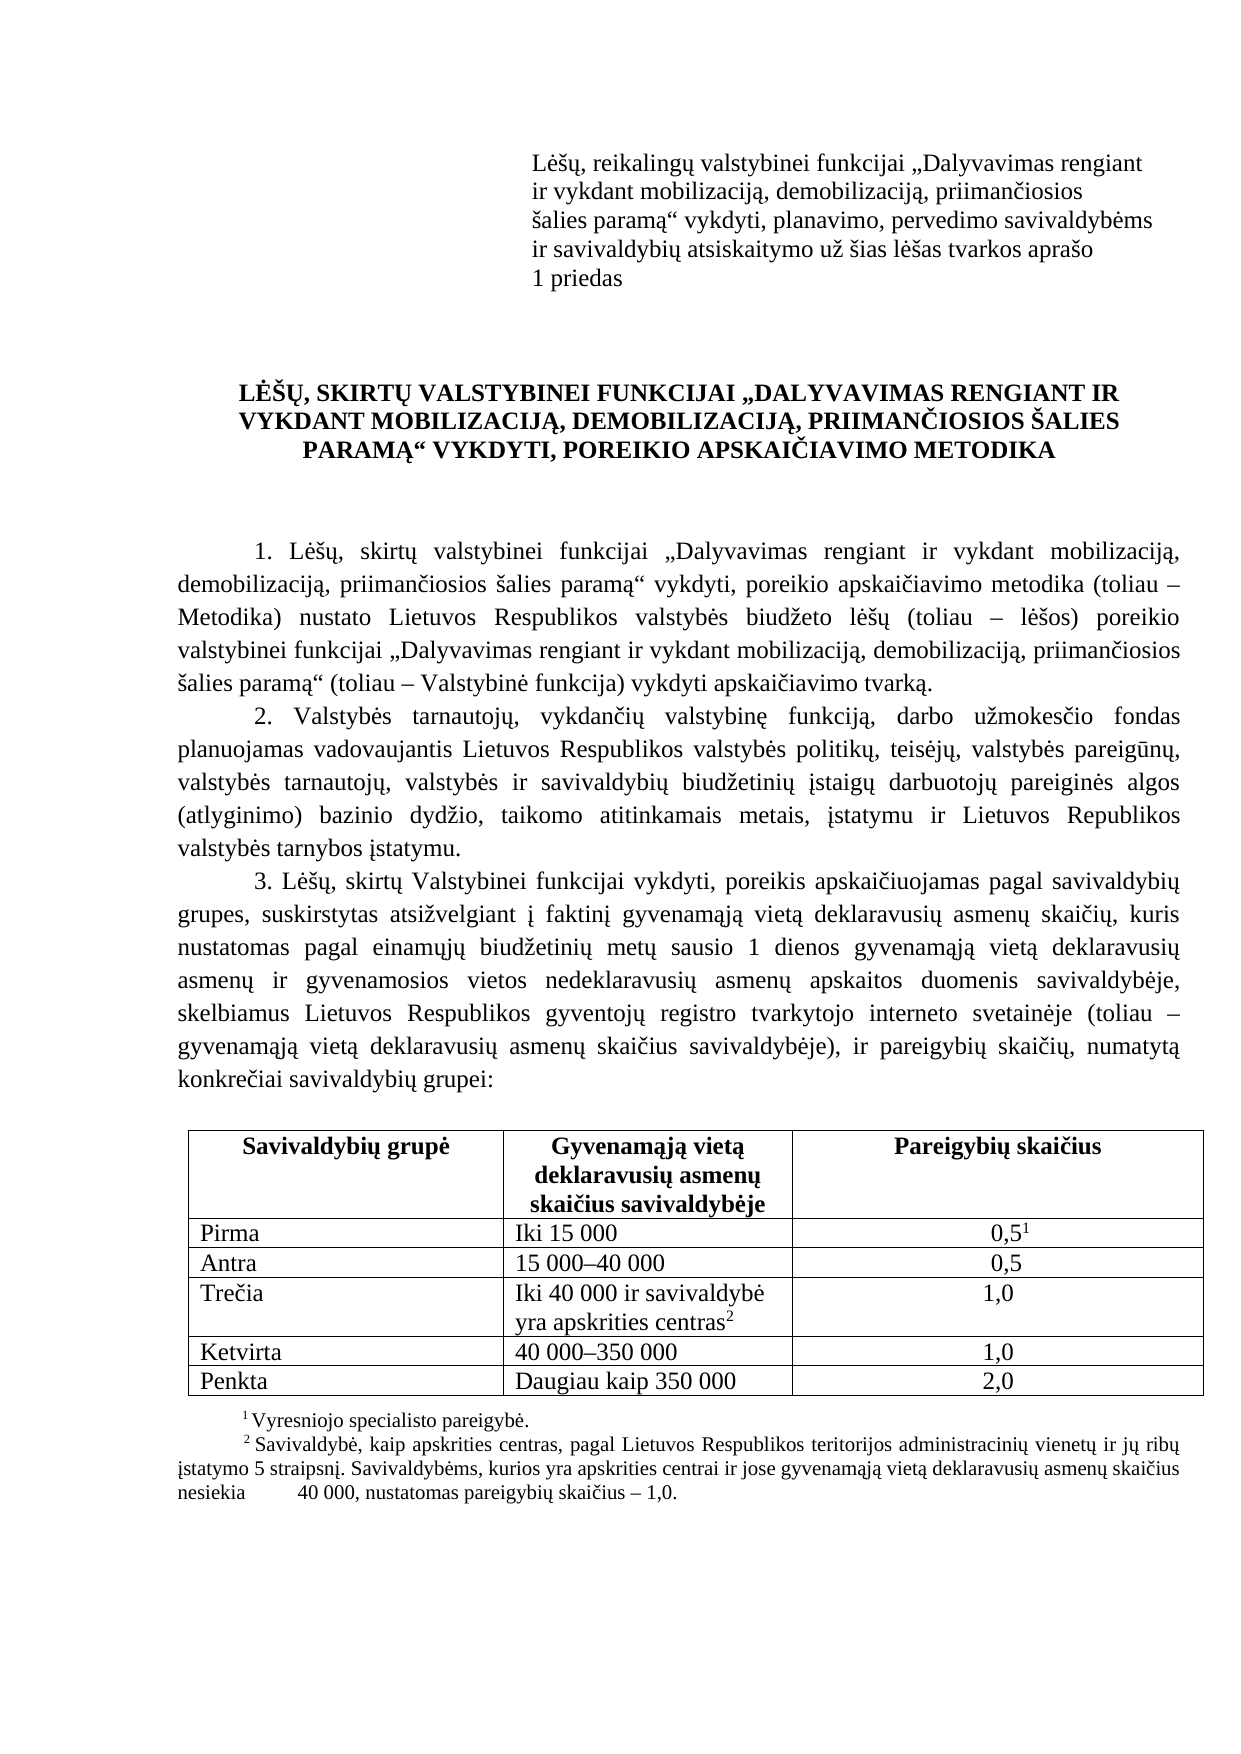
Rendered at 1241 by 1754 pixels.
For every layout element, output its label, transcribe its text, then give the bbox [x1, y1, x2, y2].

table_cell Daugiau kaip 350 000 [504, 1366, 792, 1395]
table_cell Iki 40 000 ir savivaldybė yra apskrities centras2 [504, 1278, 792, 1336]
table_cell Ketvirta [189, 1337, 503, 1365]
table_cell Iki 15 000 [504, 1219, 792, 1247]
text Lėšų, reikalingų valstybinei funkcijai „Dalyvavimas rengiant [177, 148, 1181, 176]
table_cell Antra [189, 1248, 503, 1277]
text 2. Valstybės tarnautojų, vykdančių valstybinę funkciją, darbo užmokesčio fondas planuojamas vadovaujantis Lietuvos Respublikos valstybės politikų, teisėjų, valstybės pareigūnų, valstybės tarnautojų, valstybės ir savivaldybių biudžetinių įstaigų darbuotojų pareiginės algos (atlyginimo) bazinio dydžio, taikomo atitinkamais metais, įstatymu ir Lietuvos Republikos valstybės tarnybos įstatymu. [177, 701, 1181, 862]
text 2 Savivaldybė, kaip apskrities centras, pagal Lietuvos Respublikos teritorijos administracinių vienetų ir jų ribų įstatymo 5 straipsnį. Savivaldybėms, kurios yra apskrities centrai ir jose gyvenamąją vietą deklaravusių asmenų skaičius nesiekia 40 000, nustatomas pareigybių skaičius – 1,0. [177, 1432, 1181, 1504]
table_cell 0,5 [793, 1248, 1203, 1277]
table_cell 15 000–40 000 [504, 1248, 792, 1277]
table_cell 2,0 [793, 1366, 1203, 1395]
text ir vykdant mobilizaciją, demobilizaciją, priimančiosios [177, 176, 1181, 205]
text 1 priedas [177, 263, 1181, 291]
table_cell Pirma [189, 1219, 503, 1247]
text LĖŠŲ, SKIRTŲ VALSTYBINEI FUNKCIJAI „DALYVAVIMAS RENGIANT IR VYKDANT MOBILIZACIJĄ, DEMOBILIZACIJĄ, PRIIMANČIOSIOS ŠALIES PARAMĄ“ VYKDYTI, POREIKIO APSKAIČIAVIMO METODIKA [177, 378, 1181, 464]
text šalies paramą“ vykdyti, planavimo, pervedimo savivaldybėms [177, 205, 1181, 234]
text 3. Lėšų, skirtų Valstybinei funkcijai vykdyti, poreikis apskaičiuojamas pagal savivaldybių grupes, suskirstytas atsižvelgiant į faktinį gyvenamąją vietą deklaravusių asmenų skaičių, kuris nustatomas pagal einamųjų biudžetinių metų sausio 1 dienos gyvenamąją vietą deklaravusių asmenų ir gyvenamosios vietos nedeklaravusių asmenų apskaitos duomenis savivaldybėje, skelbiamus Lietuvos Respublikos gyventojų registro tvarkytojo interneto svetainėje (toliau – gyvenamąją vietą deklaravusių asmenų skaičius savivaldybėje), ir pareigybių skaičių, numatytą konkrečiai savivaldybių grupei: [177, 866, 1181, 1093]
text ir savivaldybių atsiskaitymo už šias lėšas tvarkos aprašo [177, 234, 1181, 263]
text 1. Lėšų, skirtų valstybinei funkcijai „Dalyvavimas rengiant ir vykdant mobilizaciją, demobilizaciją, priimančiosios šalies paramą“ vykdyti, poreikio apskaičiavimo metodika (toliau – Metodika) nustato Lietuvos Respublikos valstybės biudžeto lėšų (toliau – lėšos) poreikio valstybinei funkcijai „Dalyvavimas rengiant ir vykdant mobilizaciją, demobilizaciją, priimančiosios šalies paramą“ (toliau – Valstybinė funkcija) vykdyti apskaičiavimo tvarką. [177, 536, 1181, 697]
table_cell 0,51 [793, 1219, 1203, 1247]
table_header Savivaldybių grupė [189, 1131, 503, 1217]
table_cell 1,0 [793, 1337, 1203, 1365]
table_cell 1,0 [793, 1278, 1203, 1336]
table_header Gyvenamąją vietą deklaravusių asmenų skaičius savivaldybėje [504, 1131, 792, 1217]
table_cell Penkta [189, 1366, 503, 1395]
table_header Pareigybių skaičius [793, 1131, 1203, 1217]
table_cell 40 000–350 000 [504, 1337, 792, 1365]
text 1 Vyresniojo specialisto pareigybė. [177, 1408, 1181, 1432]
table_cell Trečia [189, 1278, 503, 1336]
